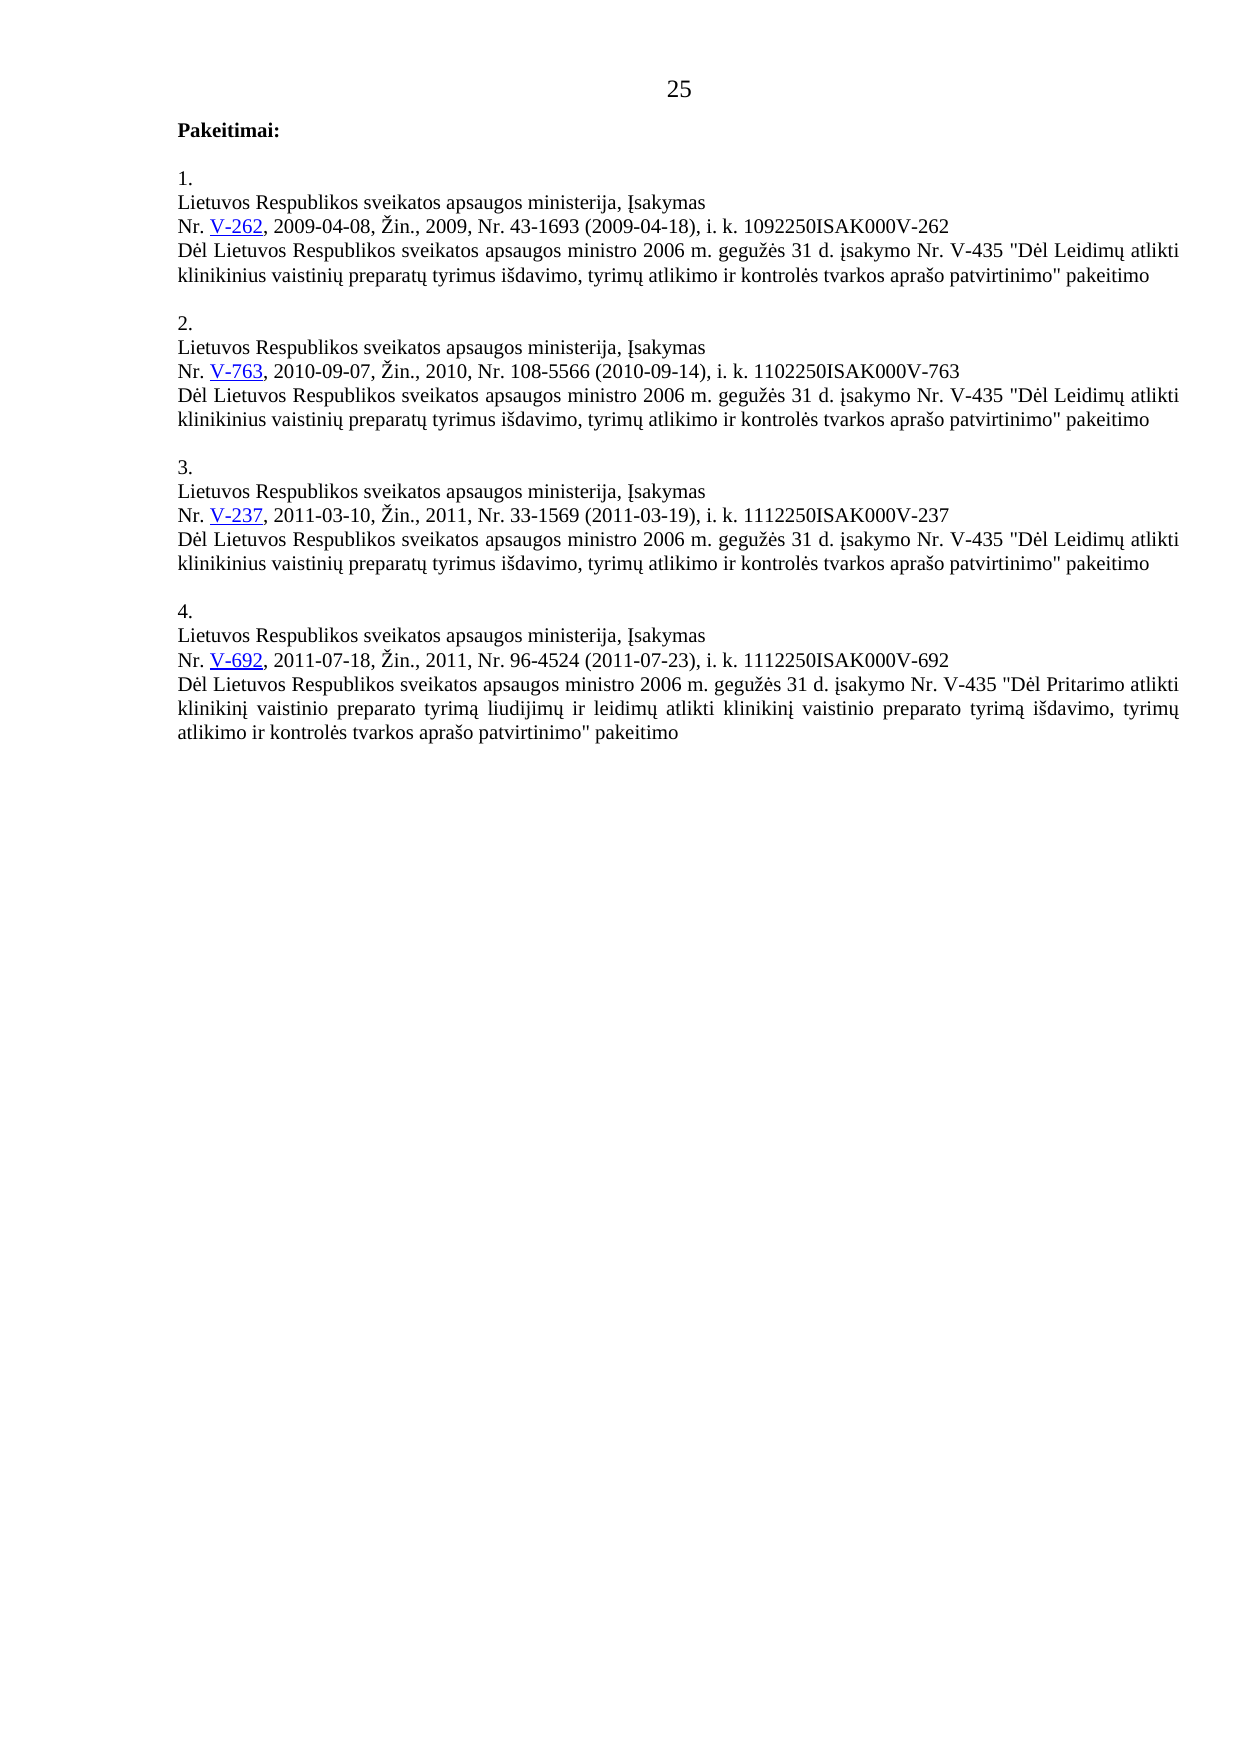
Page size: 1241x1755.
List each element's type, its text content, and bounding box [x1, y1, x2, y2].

text Dėl Lietuvos Respublikos sveikatos apsaugos ministro 2006 m. gegužės 31 d. įsakymo Nr. V-435 "Dėl Pritarimo atlikti klinikinį vaistinio preparato tyrimą liudijimų ir leidimų atlikti klinikinį vaistinio preparato tyrimą išdavimo, tyrimų atlikimo ir kontrolės tvarkos aprašo patvirtinimo" pakeitimo [177, 672, 1181, 744]
text Lietuvos Respublikos sveikatos apsaugos ministerija, Įsakymas [177, 190, 1181, 214]
text Dėl Lietuvos Respublikos sveikatos apsaugos ministro 2006 m. gegužės 31 d. įsakymo Nr. V-435 "Dėl Leidimų atlikti klinikinius vaistinių preparatų tyrimus išdavimo, tyrimų atlikimo ir kontrolės tvarkos aprašo patvirtinimo" pakeitimo [177, 383, 1181, 431]
text Nr. V-237, 2011-03-10, Žin., 2011, Nr. 33-1569 (2011-03-19), i. k. 1112250ISAK000V-237 [177, 503, 1181, 527]
text 3. [177, 455, 1181, 479]
text Lietuvos Respublikos sveikatos apsaugos ministerija, Įsakymas [177, 479, 1181, 503]
text Pakeitimai: [177, 118, 1181, 142]
text Nr. V-262, 2009-04-08, Žin., 2009, Nr. 43-1693 (2009-04-18), i. k. 1092250ISAK000V-262 [177, 214, 1181, 238]
text Lietuvos Respublikos sveikatos apsaugos ministerija, Įsakymas [177, 623, 1181, 647]
text Dėl Lietuvos Respublikos sveikatos apsaugos ministro 2006 m. gegužės 31 d. įsakymo Nr. V-435 "Dėl Leidimų atlikti klinikinius vaistinių preparatų tyrimus išdavimo, tyrimų atlikimo ir kontrolės tvarkos aprašo patvirtinimo" pakeitimo [177, 527, 1181, 575]
text 2. [177, 311, 1181, 335]
text Dėl Lietuvos Respublikos sveikatos apsaugos ministro 2006 m. gegužės 31 d. įsakymo Nr. V-435 "Dėl Leidimų atlikti klinikinius vaistinių preparatų tyrimus išdavimo, tyrimų atlikimo ir kontrolės tvarkos aprašo patvirtinimo" pakeitimo [177, 238, 1181, 287]
text 1. [177, 166, 1181, 190]
text Nr. V-763, 2010-09-07, Žin., 2010, Nr. 108-5566 (2010-09-14), i. k. 1102250ISAK000V-763 [177, 359, 1181, 383]
text 4. [177, 599, 1181, 623]
text Nr. V-692, 2011-07-18, Žin., 2011, Nr. 96-4524 (2011-07-23), i. k. 1112250ISAK000V-692 [177, 647, 1181, 672]
text Lietuvos Respublikos sveikatos apsaugos ministerija, Įsakymas [177, 335, 1181, 359]
